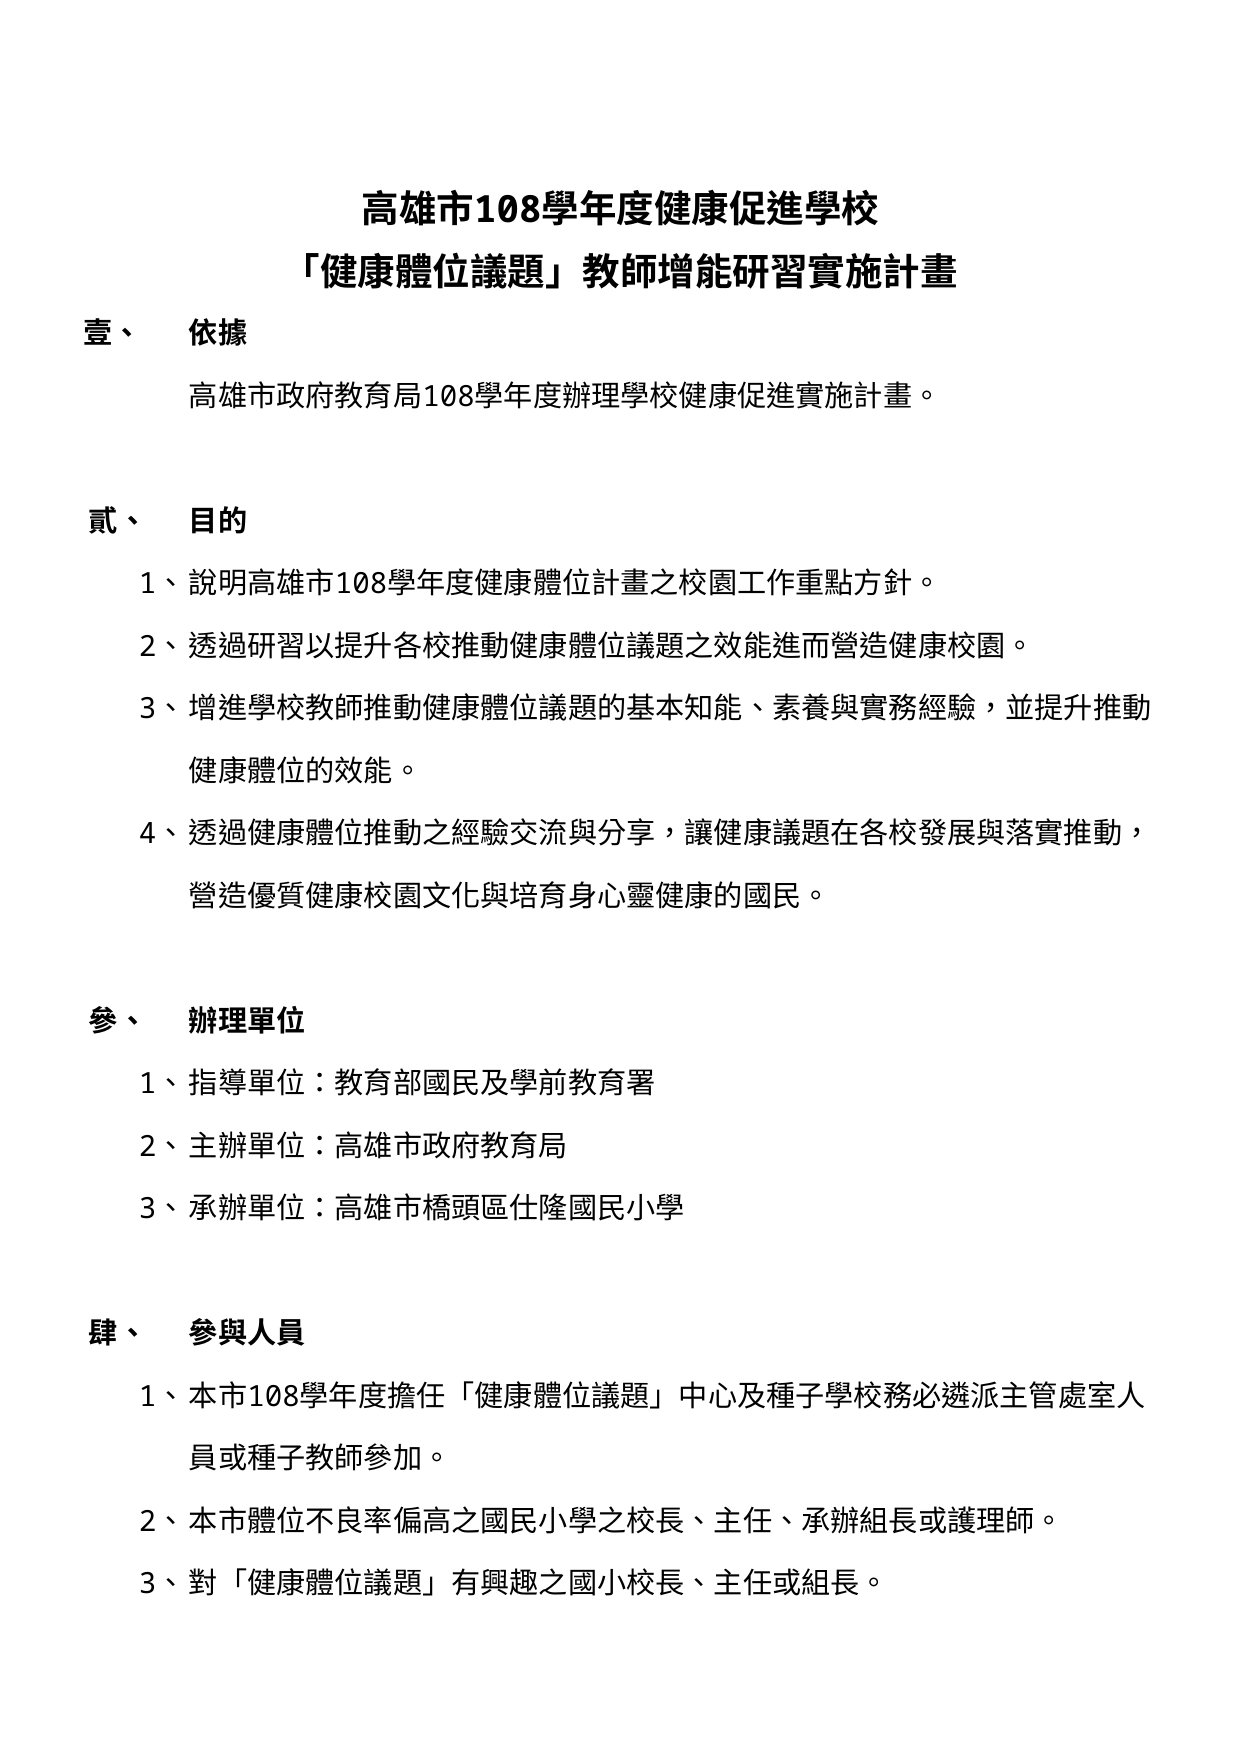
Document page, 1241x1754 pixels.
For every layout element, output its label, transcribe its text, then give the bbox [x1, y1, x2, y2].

text 「健康體位議題」教師增能研習實施計畫 [89, 227, 1152, 289]
list 透過研習以提升各校推動健康體位議題之效能進而營造健康校園。 [139, 602, 1152, 664]
list 本市體位不良率偏高之國民小學之校長、主任、承辦組長或護理師。 [139, 1477, 1152, 1539]
text 高雄市108學年度健康促進學校 [89, 164, 1152, 227]
list 透過健康體位推動之經驗交流與分享，讓健康議題在各校發展與落實推動，營造優質健康校園文化與培育身心靈健康的國民。 [139, 789, 1152, 914]
list 本市108學年度擔任「健康體位議題」中心及種子學校務必遴派主管處室人員或種子教師參加。 [139, 1352, 1152, 1477]
list 說明高雄市108學年度健康體位計畫之校園工作重點方針。 [139, 539, 1152, 602]
list 參與人員 [89, 1289, 1152, 1352]
list 指導單位：教育部國民及學前教育署 [139, 1039, 1152, 1102]
list 增進學校教師推動健康體位議題的基本知能、素養與實務經驗，並提升推動健康體位的效能。 [139, 664, 1152, 789]
list 辦理單位 [89, 977, 1152, 1039]
list 對「健康體位議題」有興趣之國小校長、主任或組長。 [139, 1539, 1152, 1602]
text 高雄市政府教育局108學年度辦理學校健康促進實施計畫。 [189, 352, 1152, 414]
list 承辦單位：高雄市橋頭區仕隆國民小學 [139, 1164, 1152, 1227]
list 目的 [89, 477, 1152, 539]
list 主辦單位：高雄市政府教育局 [139, 1102, 1152, 1164]
list 依據 [83, 289, 1152, 352]
